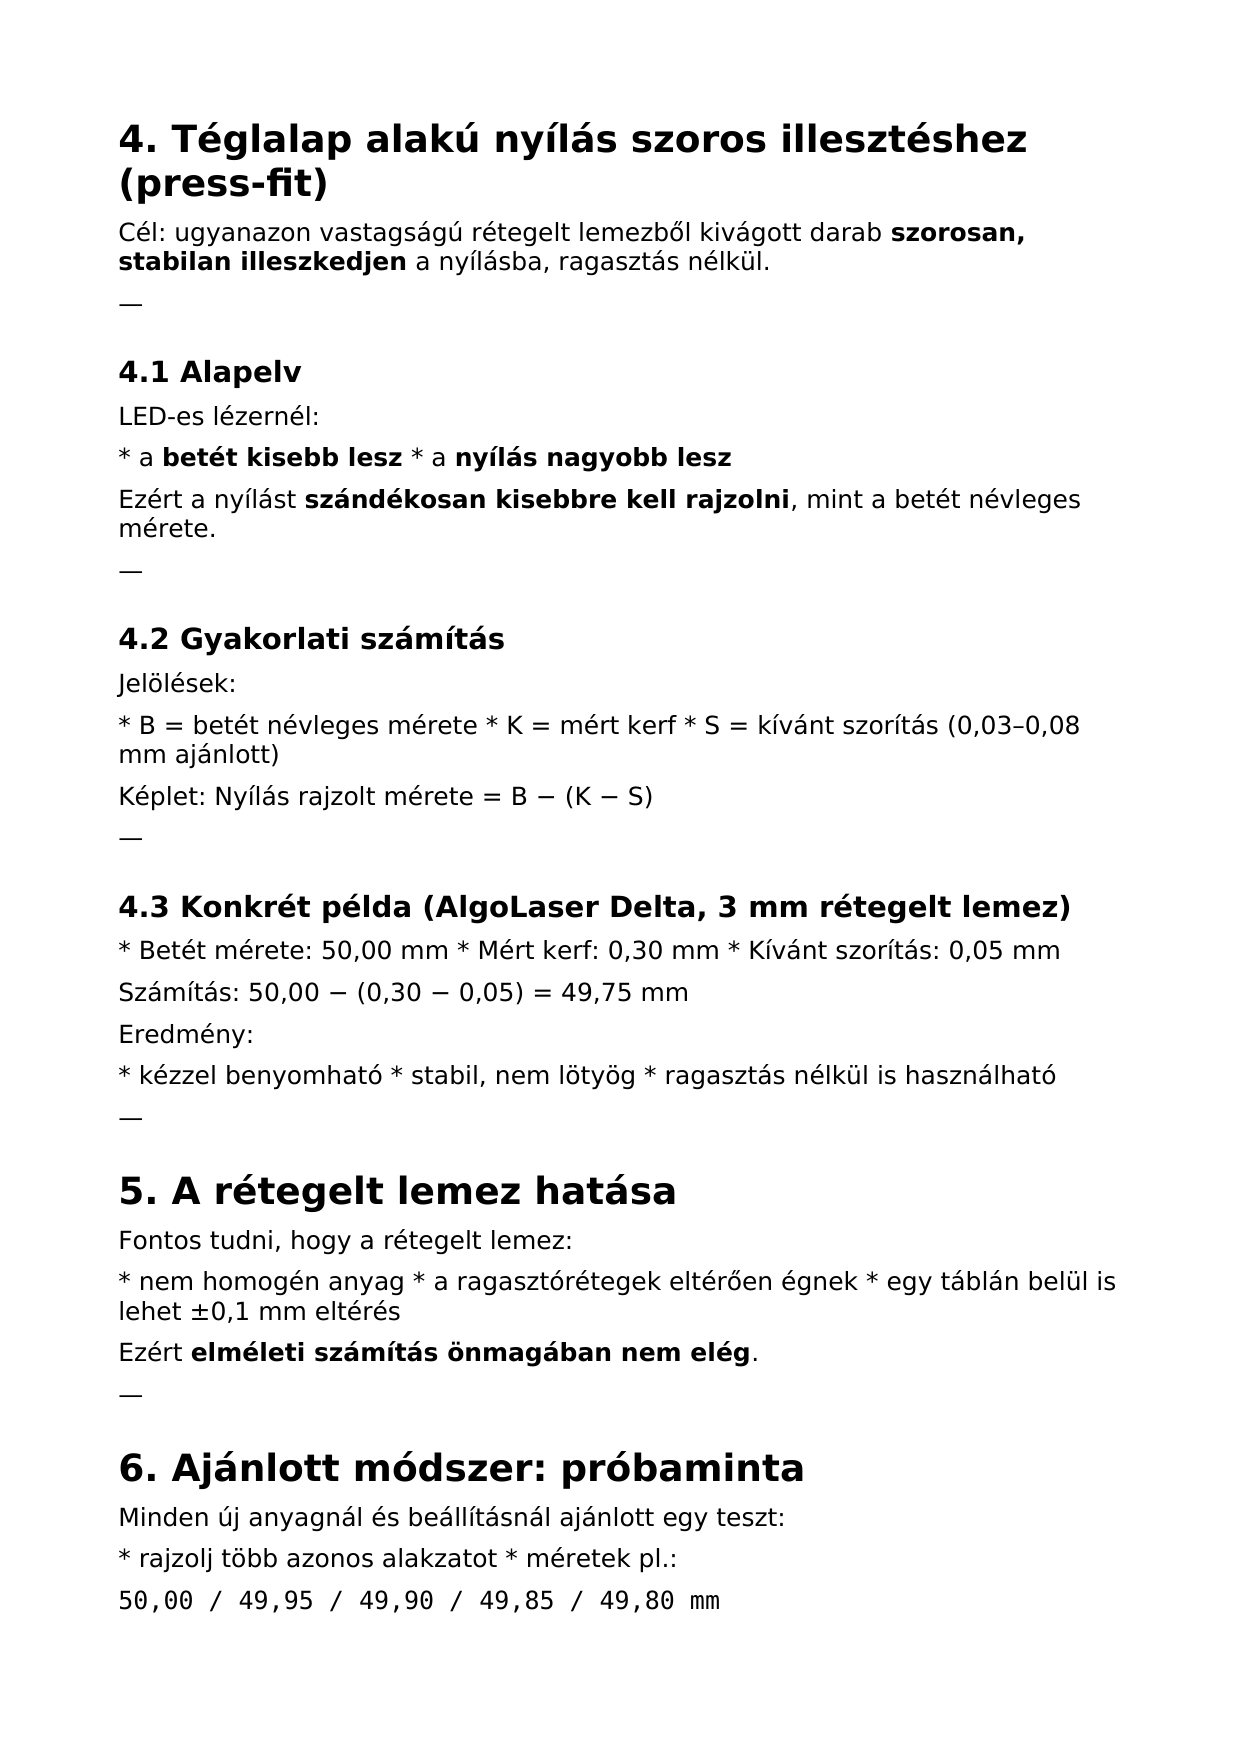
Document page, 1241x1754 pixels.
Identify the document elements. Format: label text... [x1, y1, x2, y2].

subtitle 4. Téglalap alakú nyílás szoros illesztéshez (press-fit) [118, 118, 1122, 205]
text Eredmény: [118, 1020, 1122, 1049]
text — [118, 823, 1122, 852]
text Cél: ugyanazon vastagságú rétegelt lemezből kivágott darab szorosan, stabilan illeszkedjen a nyílásba, ragasztás nélkül. [118, 218, 1122, 276]
text * rajzolj több azonos alakzatot * méretek pl.: [118, 1544, 1122, 1574]
subtitle 4.2 Gyakorlati számítás [118, 623, 1122, 657]
text — [118, 289, 1122, 318]
text * Betét mérete: 50,00 mm * Mért kerf: 0,30 mm * Kívánt szorítás: 0,05 mm [118, 936, 1122, 966]
text 50,00 / 49,95 / 49,90 / 49,85 / 49,80 mm [118, 1586, 1122, 1615]
text LED-es lézernél: [118, 402, 1122, 431]
subtitle 6. Ajánlott módszer: próbaminta [118, 1447, 1122, 1490]
text — [118, 1103, 1122, 1132]
text Ezért elméleti számítás önmagában nem elég. [118, 1338, 1122, 1368]
subtitle 4.3 Konkrét példa (AlgoLaser Delta, 3 mm rétegelt lemez) [118, 890, 1122, 924]
text * B = betét névleges mérete * K = mért kerf * S = kívánt szorítás (0,03–0,08 mm ajánlott) [118, 711, 1122, 769]
text Minden új anyagnál és beállításnál ajánlott egy teszt: [118, 1503, 1122, 1532]
text Fontos tudni, hogy a rétegelt lemez: [118, 1226, 1122, 1255]
text Jelölések: [118, 669, 1122, 698]
text Ezért a nyílást szándékosan kisebbre kell rajzolni, mint a betét névleges mérete. [118, 485, 1122, 543]
text * a betét kisebb lesz * a nyílás nagyobb lesz [118, 443, 1122, 473]
text Képlet: Nyílás rajzolt mérete = B − (K − S) [118, 782, 1122, 811]
text * kézzel benyomható * stabil, nem lötyög * ragasztás nélkül is használható [118, 1061, 1122, 1091]
subtitle 4.1 Alapelv [118, 355, 1122, 389]
subtitle 5. A rétegelt lemez hatása [118, 1170, 1122, 1213]
text — [118, 556, 1122, 585]
text * nem homogén anyag * a ragasztórétegek eltérően égnek * egy táblán belül is lehet ±0,1 mm eltérés [118, 1268, 1122, 1326]
text Számítás: 50,00 − (0,30 − 0,05) = 49,75 mm [118, 978, 1122, 1007]
text — [118, 1380, 1122, 1409]
